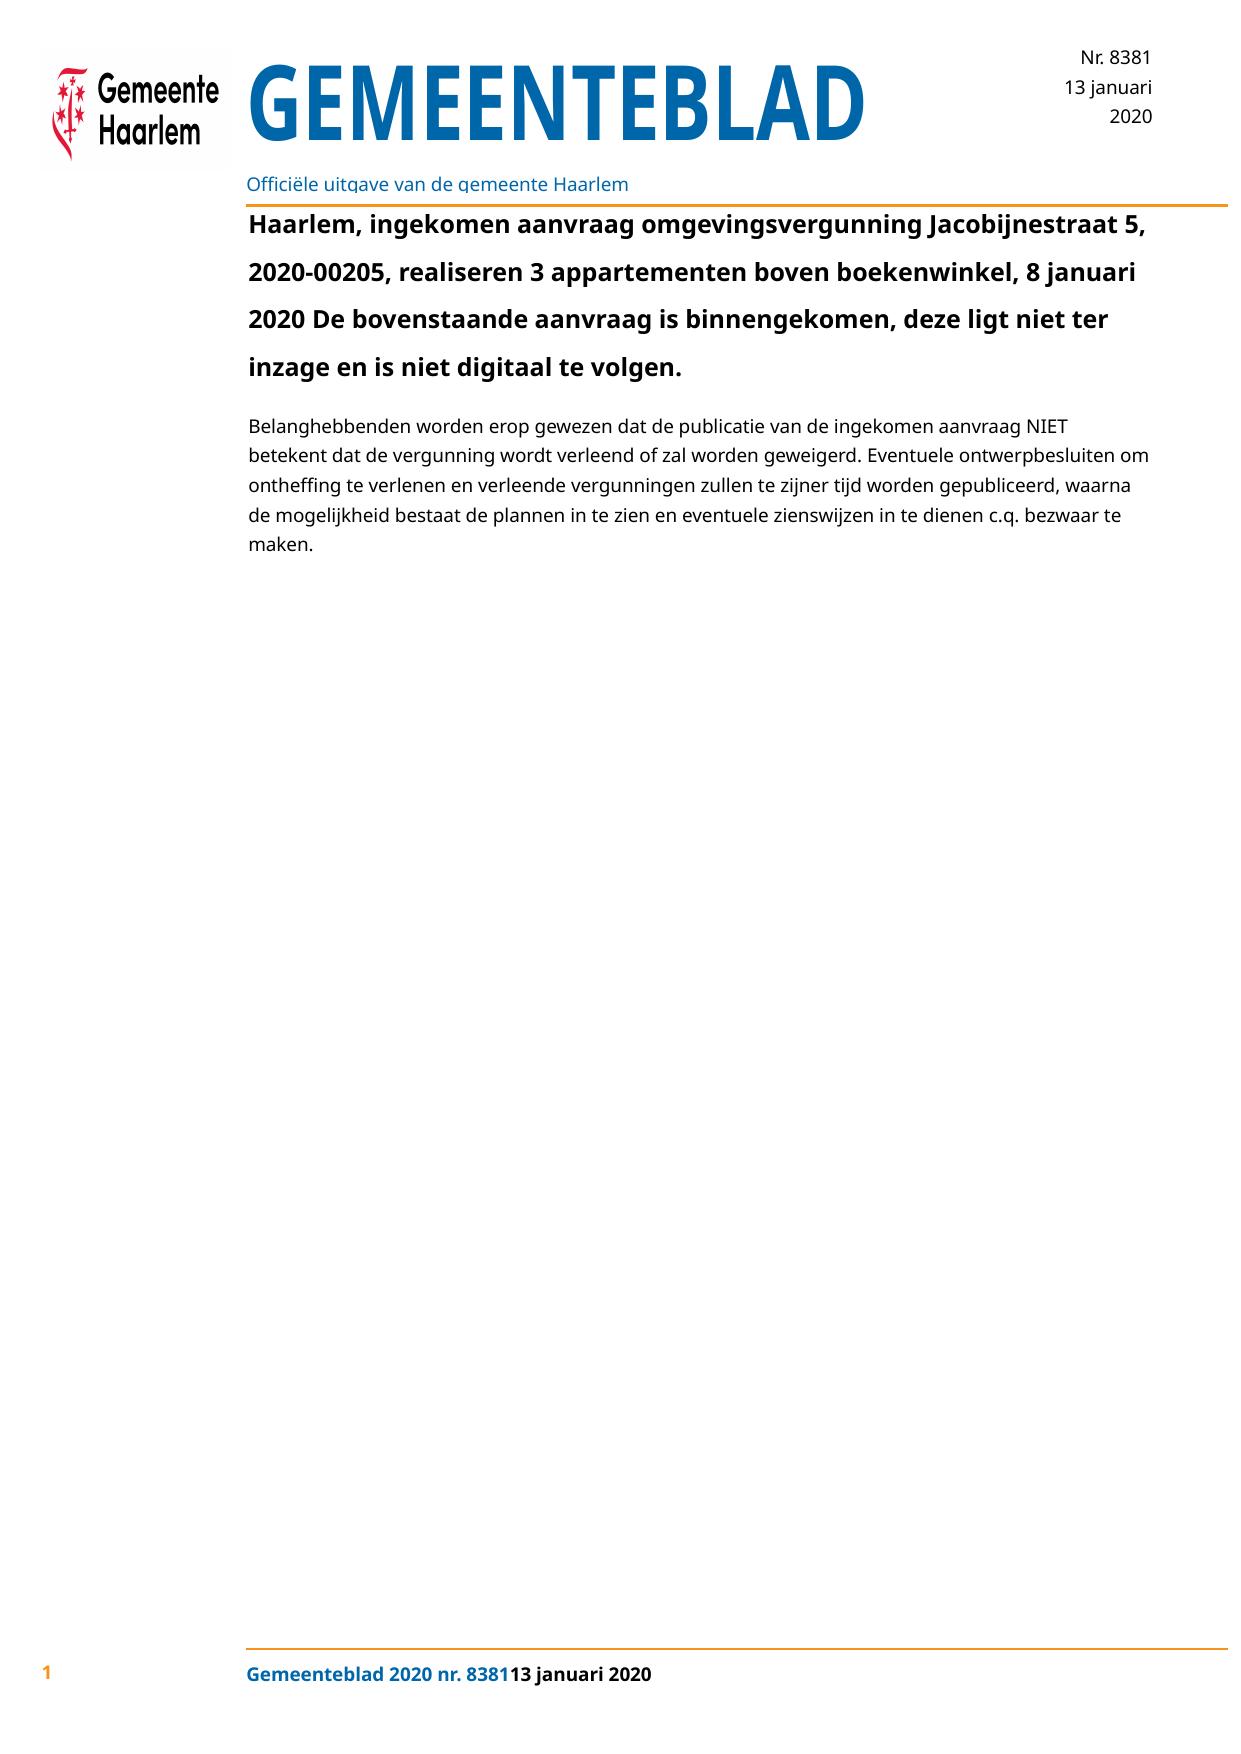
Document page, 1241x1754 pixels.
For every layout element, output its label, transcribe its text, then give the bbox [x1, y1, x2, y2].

picture [41, 47, 231, 172]
text Haarlem, ingekomen aanvraag omgevingsvergunning Jacobijnestraat 5, 2020-00205, realiseren 3 appartementen boven boekenwinkel, 8 januari 2020 De bovenstaande aanvraag is binnengekomen, deze ligt niet ter inzage en is niet digitaal te volgen. [248, 207, 1152, 384]
text Belanghebbenden worden erop gewezen dat de publicatie van de ingekomen aanvraag NIET betekent dat de vergunning wordt verleend of zal worden geweigerd. Eventuele ontwerpbesluiten om ontheffing te verlenen en verleende vergunningen zullen te zijner tijd worden gepubliceerd, waarna de mogelijkheid bestaat de plannen in te zien en eventuele zienswijzen in te dienen c.q. bezwaar te maken. [248, 413, 1152, 557]
